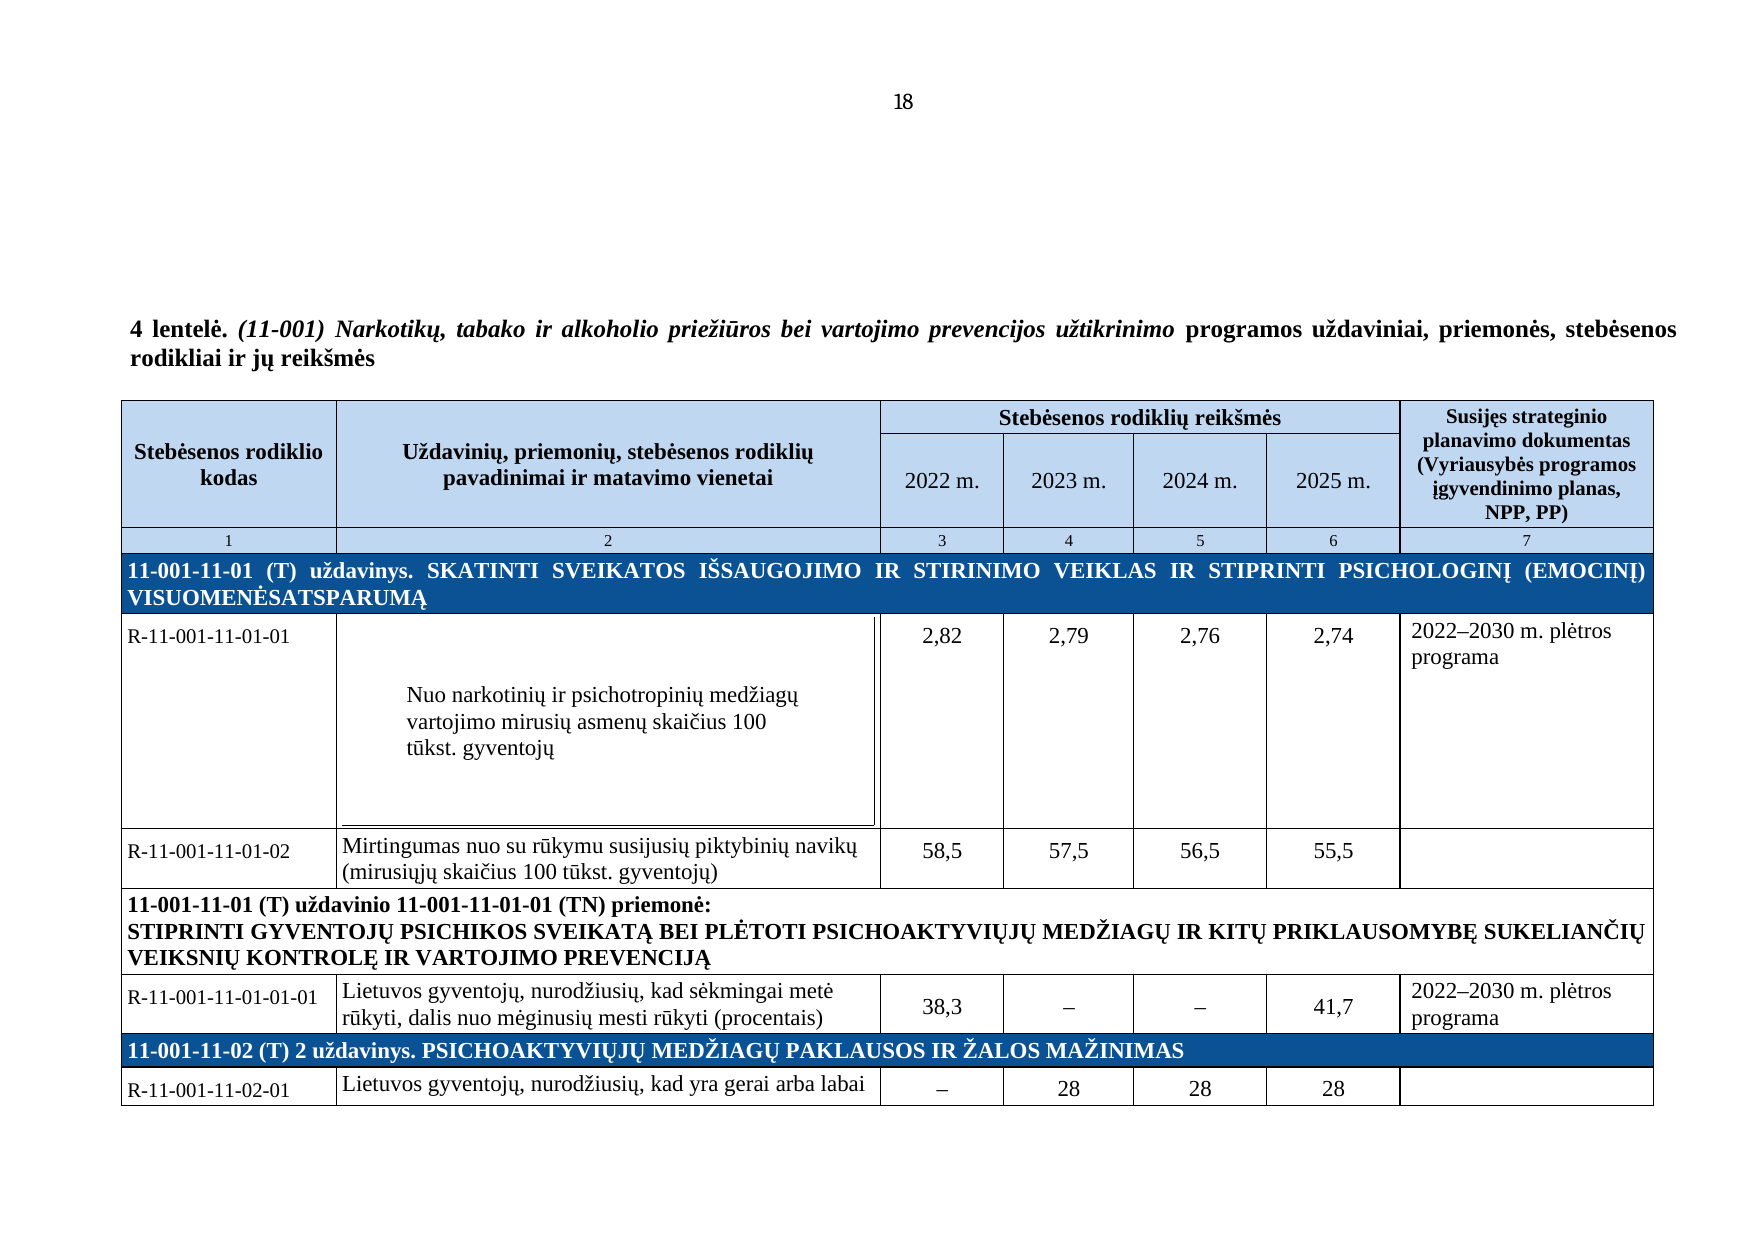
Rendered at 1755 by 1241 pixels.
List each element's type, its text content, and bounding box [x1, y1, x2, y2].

table_cell 2022–2030 m. plėtros programa [1401, 975, 1653, 1033]
table_cell 11-001-11-02 (T) 2 uždavinys. PSICHOAKTYVIŲJŲ MEDŽIAGŲ PAKLAUSOS IR ŽALOS MAŽINIMAS [122, 1034, 1653, 1066]
table_cell 2023 m. [1004, 434, 1133, 527]
table_cell 2 [337, 528, 880, 553]
table_cell R-11-001-11-01-01 [122, 614, 336, 828]
table_cell 6 [1267, 528, 1399, 553]
table_header Susijęs strateginio planavimo dokumentas (Vyriausybės programos įgyvendinimo planas, NPP, PP) [1401, 401, 1653, 527]
table_cell Nuo narkotinių ir psichotropinių medžiagų vartojimo mirusių asmenų skaičius 100 tūkst. gyventojų [337, 614, 880, 828]
table_cell 2024 m. [1134, 434, 1266, 527]
table_cell 1 [122, 528, 336, 553]
table_header Uždavinių, priemonių, stebėsenos rodiklių pavadinimai ir matavimo vienetai [337, 401, 880, 527]
table_cell 2,76 [1134, 614, 1266, 828]
table_cell 3 [881, 528, 1003, 553]
table_cell – [1134, 975, 1266, 1033]
table_cell 41,7 [1267, 975, 1399, 1033]
table_cell 7 [1401, 528, 1653, 553]
table_cell 2,74 [1267, 614, 1399, 828]
table_cell 2,82 [881, 614, 1003, 828]
table_cell – [881, 1068, 1003, 1104]
table_cell 5 [1134, 528, 1266, 553]
text 4 lentelė. (11-001) Narkotikų, tabako ir alkoholio priežiūros bei vartojimo prevencijos užtikrinimo programos uždaviniai, priemonės, stebėsenos rodikliai ir jų reikšmės [130, 314, 1677, 371]
table_cell 38,3 [881, 975, 1003, 1033]
table_header Stebėsenos rodiklių reikšmės [881, 401, 1399, 433]
table_cell – [1004, 975, 1133, 1033]
table_cell 11-001-11-01 (T) uždavinys. SKATINTI SVEIKATOS IŠSAUGOJIMO IR STIRINIMO VEIKLAS IR STIPRINTI PSICHOLOGINĮ (EMOCINĮ) VISUOMENĖSATSPARUMĄ [122, 554, 1653, 613]
table_cell 11-001-11-01 (T) uždavinio 11-001-11-01-01 (TN) priemonė: STIPRINTI GYVENTOJŲ PSICHIKOS SVEIKATĄ BEI PLĖTOTI PSICHOAKTYVIŲJŲ MEDŽIAGŲ IR KITŲ PRIKLAUSOMYBĘ SUKELIANČIŲ VEIKSNIŲ KONTROLĘ IR VARTOJIMO PREVENCIJĄ [122, 889, 1653, 973]
table_cell 28 [1267, 1068, 1399, 1104]
table_cell 2022–2030 m. plėtros programa [1401, 614, 1653, 828]
table_cell Lietuvos gyventojų, nurodžiusių, kad yra gerai arba labai [337, 1068, 880, 1104]
table_cell R-11-001-11-01-02 [122, 829, 336, 888]
table_cell [1401, 1068, 1653, 1104]
table_cell 2,79 [1004, 614, 1133, 828]
table_cell 57,5 [1004, 829, 1133, 888]
table_cell 2025 m. [1267, 434, 1399, 527]
table_cell R-11-001-11-02-01 [122, 1068, 336, 1104]
table_cell 28 [1134, 1068, 1266, 1104]
table_cell 55,5 [1267, 829, 1399, 888]
table_cell 2022 m. [881, 434, 1003, 527]
table_cell [1401, 829, 1653, 888]
table_cell 28 [1004, 1068, 1133, 1104]
table_cell Mirtingumas nuo su rūkymu susijusių piktybinių navikų (mirusiųjų skaičius 100 tūkst. gyventojų) [337, 829, 880, 888]
table_cell R-11-001-11-01-01-01 [122, 975, 336, 1033]
table_cell 58,5 [881, 829, 1003, 888]
table_cell 56,5 [1134, 829, 1266, 888]
table_cell 4 [1004, 528, 1133, 553]
table_header Stebėsenos rodiklio kodas [122, 401, 336, 527]
table_cell Lietuvos gyventojų, nurodžiusių, kad sėkmingai metė rūkyti, dalis nuo mėginusių mesti rūkyti (procentais) [337, 975, 880, 1033]
